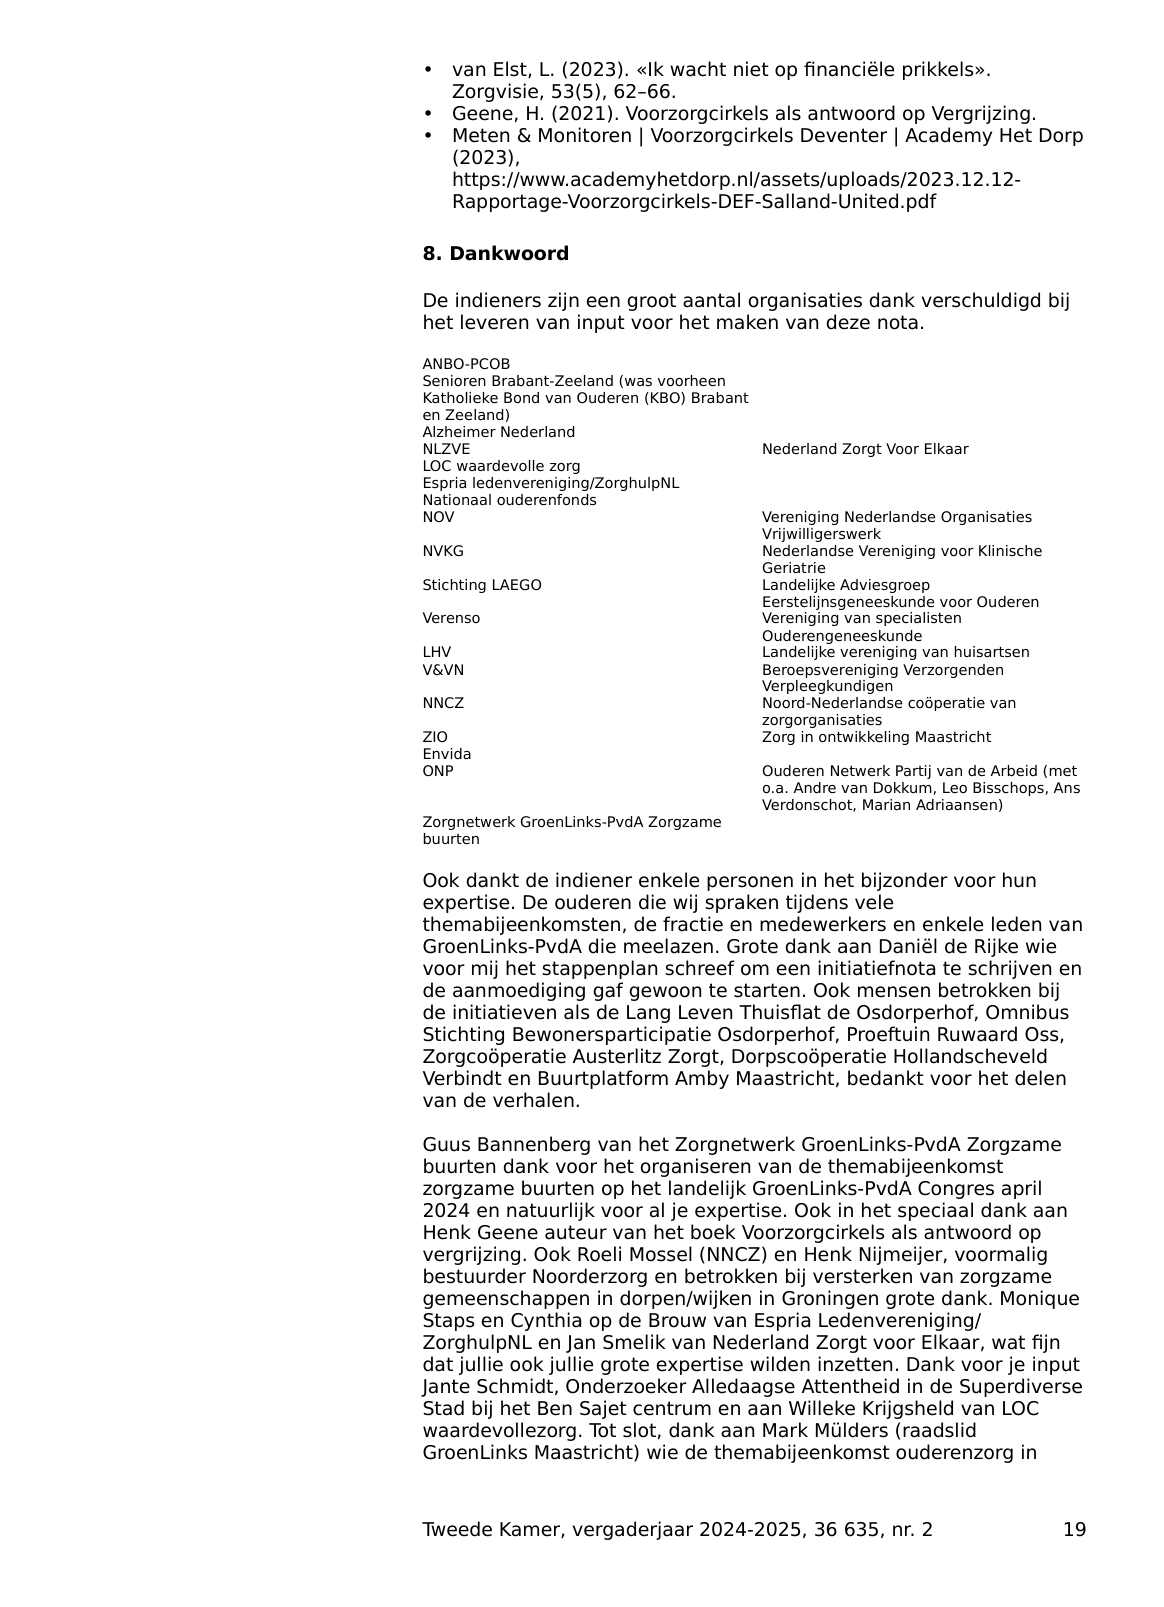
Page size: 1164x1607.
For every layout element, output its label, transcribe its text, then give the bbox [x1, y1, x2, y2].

table_header ANBO-PCOB [422, 356, 756, 373]
table_cell NOV [422, 509, 756, 542]
table_cell Envida [422, 746, 756, 763]
table_cell [756, 746, 1087, 763]
table_cell Zorg in ontwikkeling Maastricht [756, 729, 1087, 746]
table_cell NNCZ [422, 695, 756, 729]
table_cell Beroepsvereniging Verzorgenden Verpleegkundigen [756, 661, 1087, 695]
table_cell LOC waardevolle zorg [422, 458, 756, 474]
table_cell Landelijke vereniging van huisartsen [756, 644, 1087, 661]
table_cell V&VN [422, 661, 756, 695]
table_cell LHV [422, 644, 756, 661]
table_cell Stichting LAEGO [422, 576, 756, 610]
table_cell [756, 475, 1087, 492]
text • Geene, H. (2021). Voorzorgcirkels als antwoord op Vergrijzing. [422, 103, 1087, 125]
table_cell NVKG [422, 543, 756, 576]
table_cell Nederlandse Vereniging voor Klinische Geriatrie [756, 543, 1087, 576]
table_cell [756, 814, 1087, 848]
table_cell Alzheimer Nederland [422, 424, 756, 441]
table_cell Vereniging Nederlandse Organisaties Vrijwilligerswerk [756, 509, 1087, 542]
table_cell ONP [422, 763, 756, 814]
text • Meten & Monitoren | Voorzorgcirkels Deventer | Academy Het Dorp (2023), https://www.academyhetdorp.nl/assets/uploads/2023.12.12-Rapportage-Voorzorgcirkels-DEF-Salland-United.pdf [422, 125, 1087, 213]
table_cell [756, 373, 1087, 424]
table_cell [756, 458, 1087, 474]
table_cell NLZVE [422, 441, 756, 458]
table_cell Senioren Brabant-Zeeland (was voorheen Katholieke Bond van Ouderen (KBO) Brabant en Zeeland) [422, 373, 756, 424]
text • van Elst, L. (2023). «Ik wacht niet op financiële prikkels». Zorgvisie, 53(5), 62–66. [422, 59, 1087, 103]
table_cell Espria ledenvereniging/ZorghulpNL [422, 475, 756, 492]
table_cell Landelijke Adviesgroep Eerstelijnsgeneeskunde voor Ouderen [756, 576, 1087, 610]
table_cell Ouderen Netwerk Partij van de Arbeid (met o.a. Andre van Dokkum, Leo Bisschops, Ans Verdonschot, Marian Adriaansen) [756, 763, 1087, 814]
table_cell [756, 492, 1087, 508]
subtitle 8. Dankwoord [422, 243, 1087, 265]
table_cell Noord-Nederlandse coöperatie van zorgorganisaties [756, 695, 1087, 729]
table_cell Verenso [422, 610, 756, 644]
table_cell Zorgnetwerk GroenLinks-PvdA Zorgzame buurten [422, 814, 756, 848]
table_cell ZIO [422, 729, 756, 746]
text De indieners zijn een groot aantal organisaties dank verschuldigd bij het leveren van input voor het maken van deze nota. [422, 290, 1087, 334]
table_header [756, 356, 1087, 373]
text Guus Bannenberg van het Zorgnetwerk GroenLinks-PvdA Zorgzame buurten dank voor het organiseren van de themabijeenkomst zorgzame buurten op het landelijk GroenLinks-PvdA Congres april 2024 en natuurlijk voor al je expertise. Ook in het speciaal dank aan Henk Geene auteur van het boek Voorzorgcirkels als antwoord op vergrijzing. Ook Roeli Mossel (NNCZ) en Henk Nijmeijer, voormalig bestuurder Noorderzorg en betrokken bij versterken van zorgzame gemeenschappen in dorpen/wijken in Groningen grote dank. Monique Staps en Cynthia op de Brouw van Espria Ledenvereniging/ ZorghulpNL en Jan Smelik van Nederland Zorgt voor Elkaar, wat fijn dat jullie ook jullie grote expertise wilden inzetten. Dank voor je input Jante Schmidt, Onderzoeker Alledaagse Attentheid in de Superdiverse Stad bij het Ben Sajet centrum en aan Willeke Krijgsheld van LOC waardevollezorg. Tot slot, dank aan Mark Mülders (raadslid GroenLinks Maastricht) wie de themabijeenkomst ouderenzorg in [422, 1134, 1087, 1464]
table_cell [756, 424, 1087, 441]
table_cell Vereniging van specialisten Ouderengeneeskunde [756, 610, 1087, 644]
table_cell Nationaal ouderenfonds [422, 492, 756, 508]
text Ook dankt de indiener enkele personen in het bijzonder voor hun expertise. De ouderen die wij spraken tijdens vele themabijeenkomsten, de fractie en medewerkers en enkele leden van GroenLinks-PvdA die meelazen. Grote dank aan Daniël de Rijke wie voor mij het stappenplan schreef om een initiatiefnota te schrijven en de aanmoediging gaf gewoon te starten. Ook mensen betrokken bij de initiatieven als de Lang Leven Thuisflat de Osdorperhof, Omnibus Stichting Bewonersparticipatie Osdorperhof, Proeftuin Ruwaard Oss, Zorgcoöperatie Austerlitz Zorgt, Dorpscoöperatie Hollandscheveld Verbindt en Buurtplatform Amby Maastricht, bedankt voor het delen van de verhalen. [422, 870, 1087, 1112]
table_cell Nederland Zorgt Voor Elkaar [756, 441, 1087, 458]
